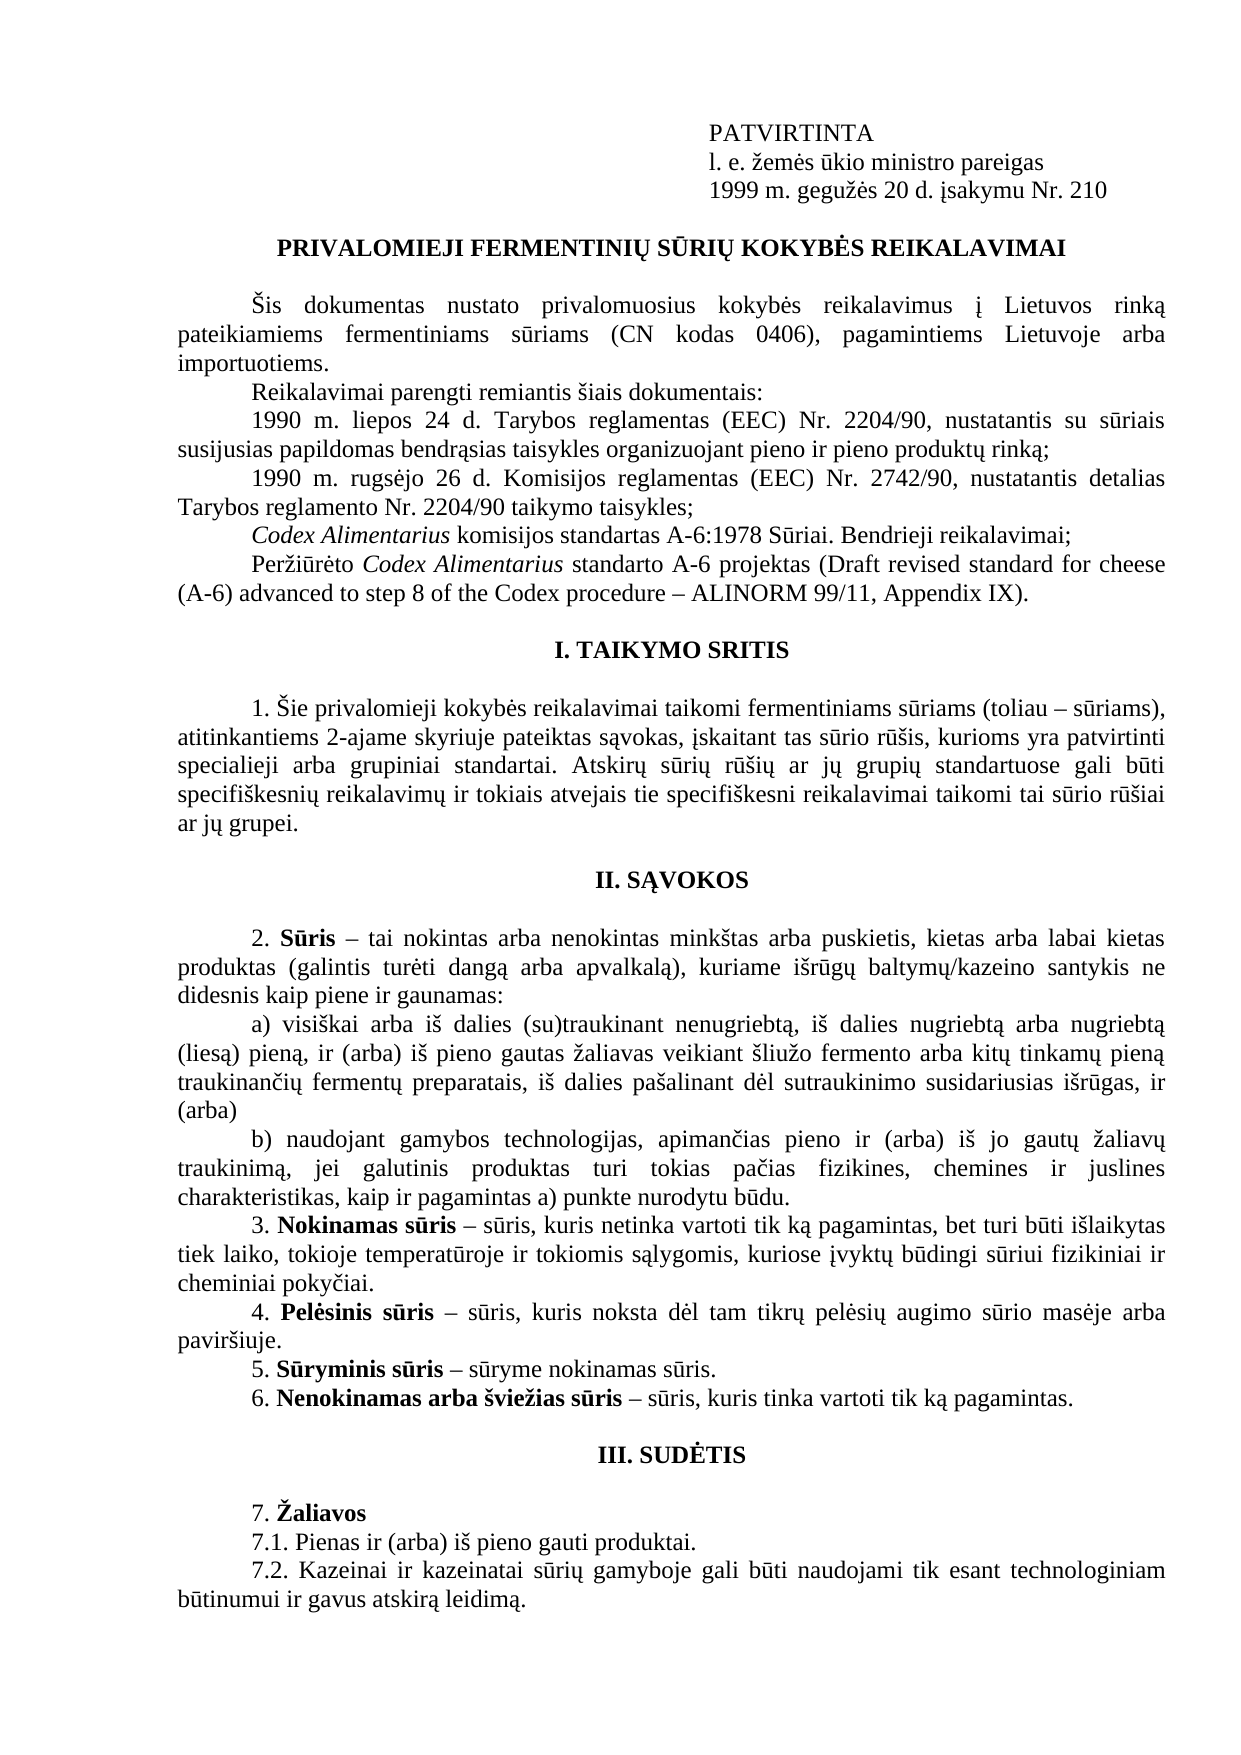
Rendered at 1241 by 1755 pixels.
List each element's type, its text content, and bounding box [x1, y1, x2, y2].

text a) visiškai arba iš dalies (su)traukinant nenugriebtą, iš dalies nugriebtą arba nugriebtą (liesą) pieną, ir (arba) iš pieno gautas žaliavas veikiant šliužo fermento arba kitų tinkamų pieną traukinančių fermentų preparatais, iš dalies pašalinant dėl sutraukinimo susidariusias išrūgas, ir (arba) [177, 1009, 1166, 1124]
text I. TAIKYMO SRITIS [177, 636, 1166, 664]
text II. SĄVOKOS [177, 866, 1166, 894]
text 1990 m. liepos 24 d. Tarybos reglamentas (EEC) Nr. 2204/90, nustatantis su sūriais susijusias papildomas bendrąsias taisykles organizuojant pieno ir pieno produktų rinką; [177, 406, 1166, 463]
text 1999 m. gegužės 20 d. įsakymu Nr. 210 [177, 176, 1166, 204]
text l. e. žemės ūkio ministro pareigas [177, 147, 1166, 176]
text 7.1. Pienas ir (arba) iš pieno gauti produktai. [177, 1527, 1166, 1556]
text 1. Šie privalomieji kokybės reikalavimai taikomi fermentiniams sūriams (toliau – sūriams), atitinkantiems 2-ajame skyriuje pateiktas sąvokas, įskaitant tas sūrio rūšis, kurioms yra patvirtinti specialieji arba grupiniai standartai. Atskirų sūrių rūšių ar jų grupių standartuose gali būti specifiškesnių reikalavimų ir tokiais atvejais tie specifiškesni reikalavimai taikomi tai sūrio rūšiai ar jų grupei. [177, 693, 1166, 837]
text Šis dokumentas nustato privalomuosius kokybės reikalavimus į Lietuvos rinką pateikiamiems fermentiniams sūriams (CN kodas 0406), pagamintiems Lietuvoje arba importuotiems. [177, 291, 1166, 377]
text 5. Sūryminis sūris – sūryme nokinamas sūris. [177, 1354, 1166, 1383]
text b) naudojant gamybos technologijas, apimančias pieno ir (arba) iš jo gautų žaliavų traukinimą, jei galutinis produktas turi tokias pačias fizikines, chemines ir juslines charakteristikas, kaip ir pagamintas a) punkte nurodytu būdu. [177, 1124, 1166, 1211]
text 3. Nokinamas sūris – sūris, kuris netinka vartoti tik ką pagamintas, bet turi būti išlaikytas tiek laiko, tokioje temperatūroje ir tokiomis sąlygomis, kuriose įvyktų būdingi sūriui fizikiniai ir cheminiai pokyčiai. [177, 1211, 1166, 1297]
text 2. Sūris – tai nokintas arba nenokintas minkštas arba puskietis, kietas arba labai kietas produktas (galintis turėti dangą arba apvalkalą), kuriame išrūgų baltymų/kazeino santykis ne didesnis kaip piene ir gaunamas: [177, 923, 1166, 1009]
text PRIVALOMIEJI FERMENTINIŲ SŪRIŲ KOKYBĖS REIKALAVIMAI [177, 233, 1166, 262]
text 6. Nenokinamas arba šviežias sūris – sūris, kuris tinka vartoti tik ką pagamintas. [177, 1383, 1166, 1412]
text III. SUDĖTIS [177, 1441, 1166, 1469]
text Reikalavimai parengti remiantis šiais dokumentais: [177, 377, 1166, 406]
text Codex Alimentarius komisijos standartas A-6:1978 Sūriai. Bendrieji reikalavimai; [177, 521, 1166, 549]
text 7.2. Kazeinai ir kazeinatai sūrių gamyboje gali būti naudojami tik esant technologiniam būtinumui ir gavus atskirą leidimą. [177, 1556, 1166, 1613]
text PATVIRTINTA [709, 118, 1166, 147]
text 4. Pelėsinis sūris – sūris, kuris noksta dėl tam tikrų pelėsių augimo sūrio masėje arba paviršiuje. [177, 1297, 1166, 1354]
text 7. Žaliavos [177, 1498, 1166, 1527]
text 1990 m. rugsėjo 26 d. Komisijos reglamentas (EEC) Nr. 2742/90, nustatantis detalias Tarybos reglamento Nr. 2204/90 taikymo taisykles; [177, 463, 1166, 521]
text Peržiūrėto Codex Alimentarius standarto A-6 projektas (Draft revised standard for cheese (A-6) advanced to step 8 of the Codex procedure – ALINORM 99/11, Appendix IX). [177, 549, 1166, 607]
